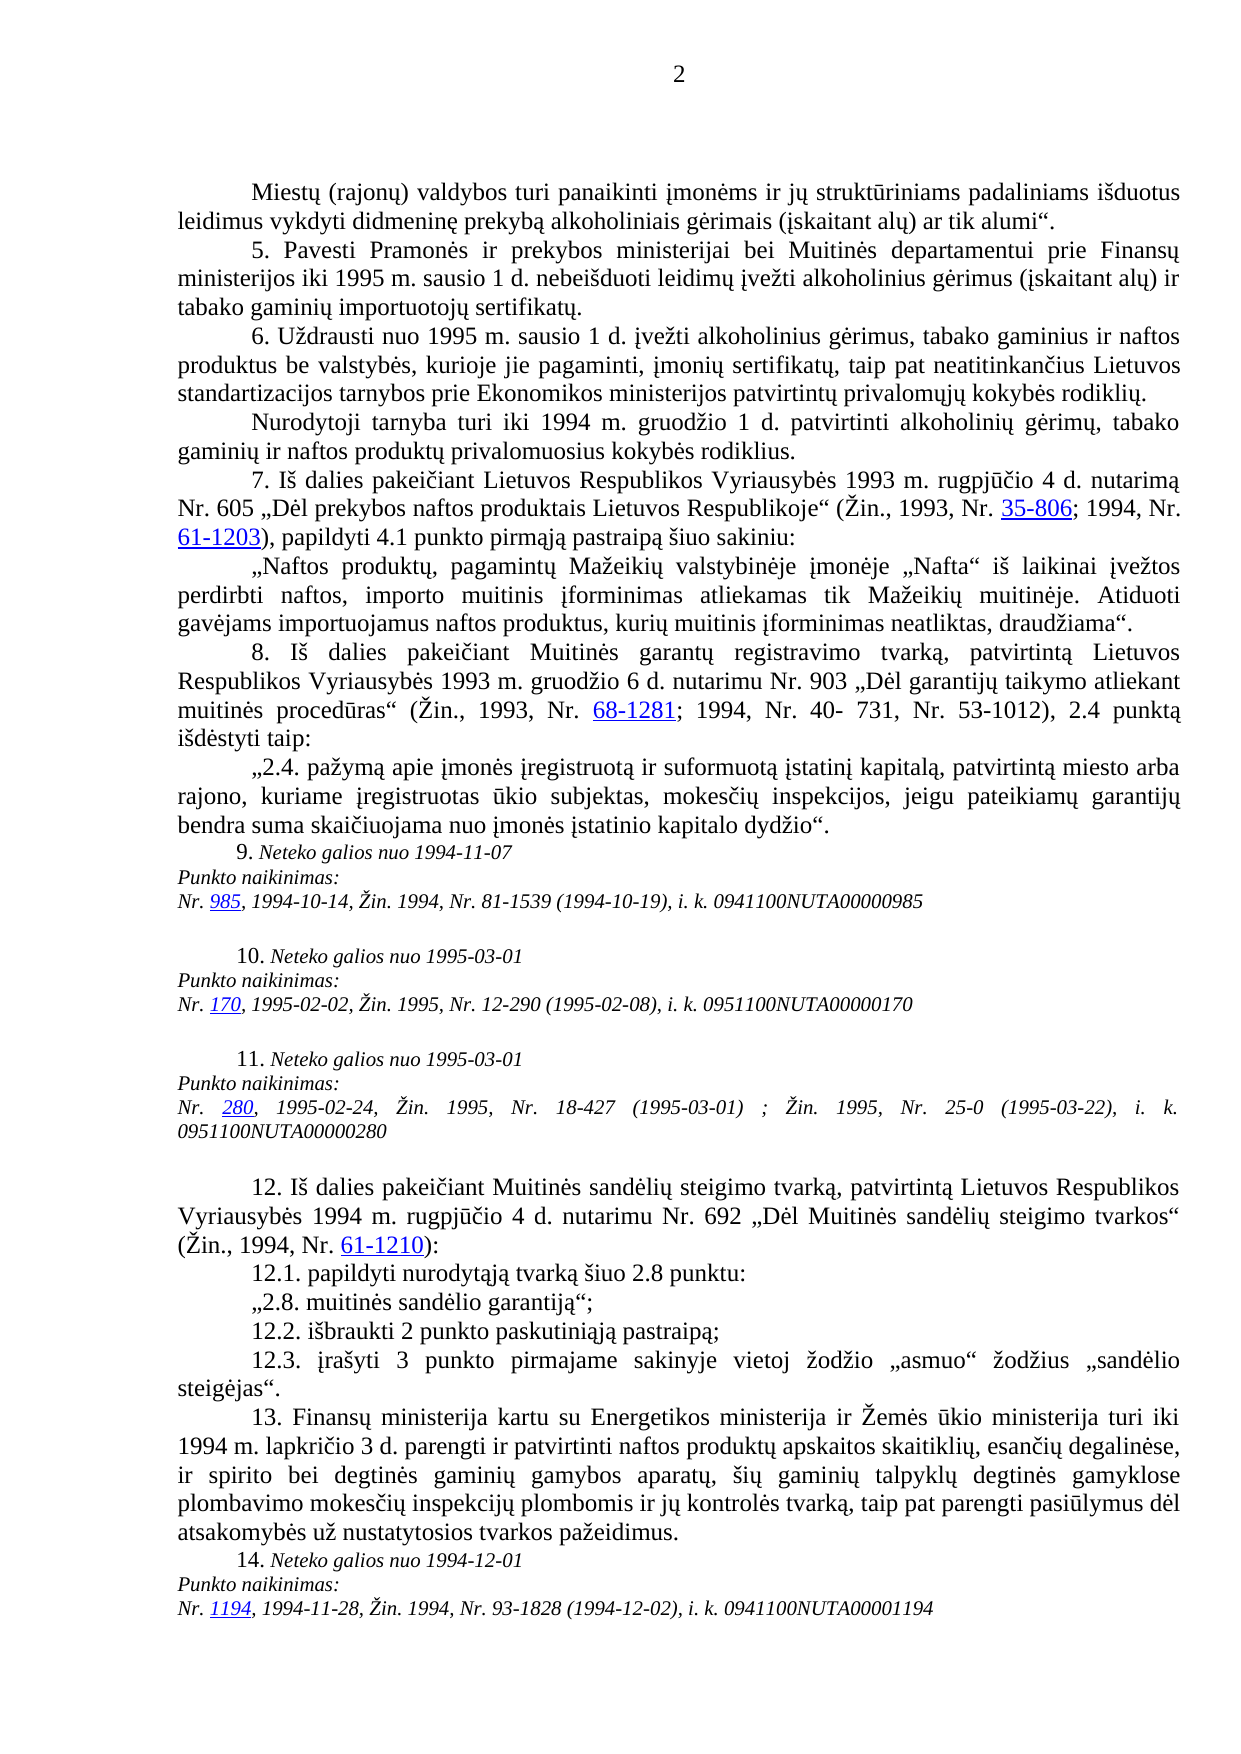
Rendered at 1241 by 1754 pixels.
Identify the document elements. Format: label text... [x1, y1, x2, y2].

text „Naftos produktų, pagamintų Mažeikių valstybinėje įmonėje „Nafta“ iš laikinai įvežtos perdirbti naftos, importo muitinis įforminimas atliekamas tik Mažeikių muitinėje. Atiduoti gavėjams importuojamus naftos produktus, kurių muitinis įforminimas neatliktas, draudžiama“. [177, 551, 1181, 637]
text 14. Neteko galios nuo 1994-12-01 [177, 1546, 1181, 1572]
text 12.1. papildyti nurodytąją tvarką šiuo 2.8 punktu: [177, 1258, 1181, 1287]
text „2.8. muitinės sandėlio garantiją“; [177, 1287, 1181, 1316]
text Punkto naikinimas: [177, 1572, 1181, 1596]
text Nr. 985, 1994-10-14, Žin. 1994, Nr. 81-1539 (1994-10-19), i. k. 0941100NUTA00000985 [177, 889, 1181, 913]
text Nr. 280, 1995-02-24, Žin. 1995, Nr. 18-427 (1995-03-01) ; Žin. 1995, Nr. 25-0 (1995-03-22), i. k. 0951100NUTA00000280 [177, 1095, 1181, 1143]
text 7. Iš dalies pakeičiant Lietuvos Respublikos Vyriausybės 1993 m. rugpjūčio 4 d. nutarimą Nr. 605 „Dėl prekybos naftos produktais Lietuvos Respublikoje“ (Žin., 1993, Nr. 35-806; 1994, Nr. 61-1203), papildyti 4.1 punkto pirmąją pastraipą šiuo sakiniu: [177, 465, 1181, 551]
text Punkto naikinimas: [177, 865, 1181, 889]
text Punkto naikinimas: [177, 1071, 1181, 1095]
text 9. Neteko galios nuo 1994-11-07 [177, 838, 1181, 865]
text Punkto naikinimas: [177, 968, 1181, 992]
text „2.4. pažymą apie įmonės įregistruotą ir suformuotą įstatinį kapitalą, patvirtintą miesto arba rajono, kuriame įregistruotas ūkio subjektas, mokesčių inspekcijos, jeigu pateikiamų garantijų bendra suma skaičiuojama nuo įmonės įstatinio kapitalo dydžio“. [177, 752, 1181, 838]
text Nr. 170, 1995-02-02, Žin. 1995, Nr. 12-290 (1995-02-08), i. k. 0951100NUTA00000170 [177, 992, 1181, 1016]
text 6. Uždrausti nuo 1995 m. sausio 1 d. įvežti alkoholinius gėrimus, tabako gaminius ir naftos produktus be valstybės, kurioje jie pagaminti, įmonių sertifikatų, taip pat neatitinkančius Lietuvos standartizacijos tarnybos prie Ekonomikos ministerijos patvirtintų privalomųjų kokybės rodiklių. [177, 321, 1181, 407]
text 5. Pavesti Pramonės ir prekybos ministerijai bei Muitinės departamentui prie Finansų ministerijos iki 1995 m. sausio 1 d. nebeišduoti leidimų įvežti alkoholinius gėrimus (įskaitant alų) ir tabako gaminių importuotojų sertifikatų. [177, 235, 1181, 321]
text 12. Iš dalies pakeičiant Muitinės sandėlių steigimo tvarką, patvirtintą Lietuvos Respublikos Vyriausybės 1994 m. rugpjūčio 4 d. nutarimu Nr. 692 „Dėl Muitinės sandėlių steigimo tvarkos“ (Žin., 1994, Nr. 61-1210): [177, 1172, 1181, 1258]
text Nr. 1194, 1994-11-28, Žin. 1994, Nr. 93-1828 (1994-12-02), i. k. 0941100NUTA00001194 [177, 1596, 1181, 1620]
text Nurodytoji tarnyba turi iki 1994 m. gruodžio 1 d. patvirtinti alkoholinių gėrimų, tabako gaminių ir naftos produktų privalomuosius kokybės rodiklius. [177, 407, 1181, 465]
text 8. Iš dalies pakeičiant Muitinės garantų registravimo tvarką, patvirtintą Lietuvos Respublikos Vyriausybės 1993 m. gruodžio 6 d. nutarimu Nr. 903 „Dėl garantijų taikymo atliekant muitinės procedūras“ (Žin., 1993, Nr. 68-1281; 1994, Nr. 40- 731, Nr. 53-1012), 2.4 punktą išdėstyti taip: [177, 637, 1181, 752]
text 13. Finansų ministerija kartu su Energetikos ministerija ir Žemės ūkio ministerija turi iki 1994 m. lapkričio 3 d. parengti ir patvirtinti naftos produktų apskaitos skaitiklių, esančių degalinėse, ir spirito bei degtinės gaminių gamybos aparatų, šių gaminių talpyklų degtinės gamyklose plombavimo mokesčių inspekcijų plombomis ir jų kontrolės tvarką, taip pat parengti pasiūlymus dėl atsakomybės už nustatytosios tvarkos pažeidimus. [177, 1402, 1181, 1546]
text 11. Neteko galios nuo 1995-03-01 [177, 1045, 1181, 1071]
text 10. Neteko galios nuo 1995-03-01 [177, 942, 1181, 968]
text 12.3. įrašyti 3 punkto pirmajame sakinyje vietoj žodžio „asmuo“ žodžius „sandėlio steigėjas“. [177, 1345, 1181, 1402]
text Miestų (rajonų) valdybos turi panaikinti įmonėms ir jų struktūriniams padaliniams išduotus leidimus vykdyti didmeninę prekybą alkoholiniais gėrimais (įskaitant alų) ar tik alumi“. [177, 177, 1181, 235]
text 12.2. išbraukti 2 punkto paskutiniąją pastraipą; [177, 1316, 1181, 1345]
